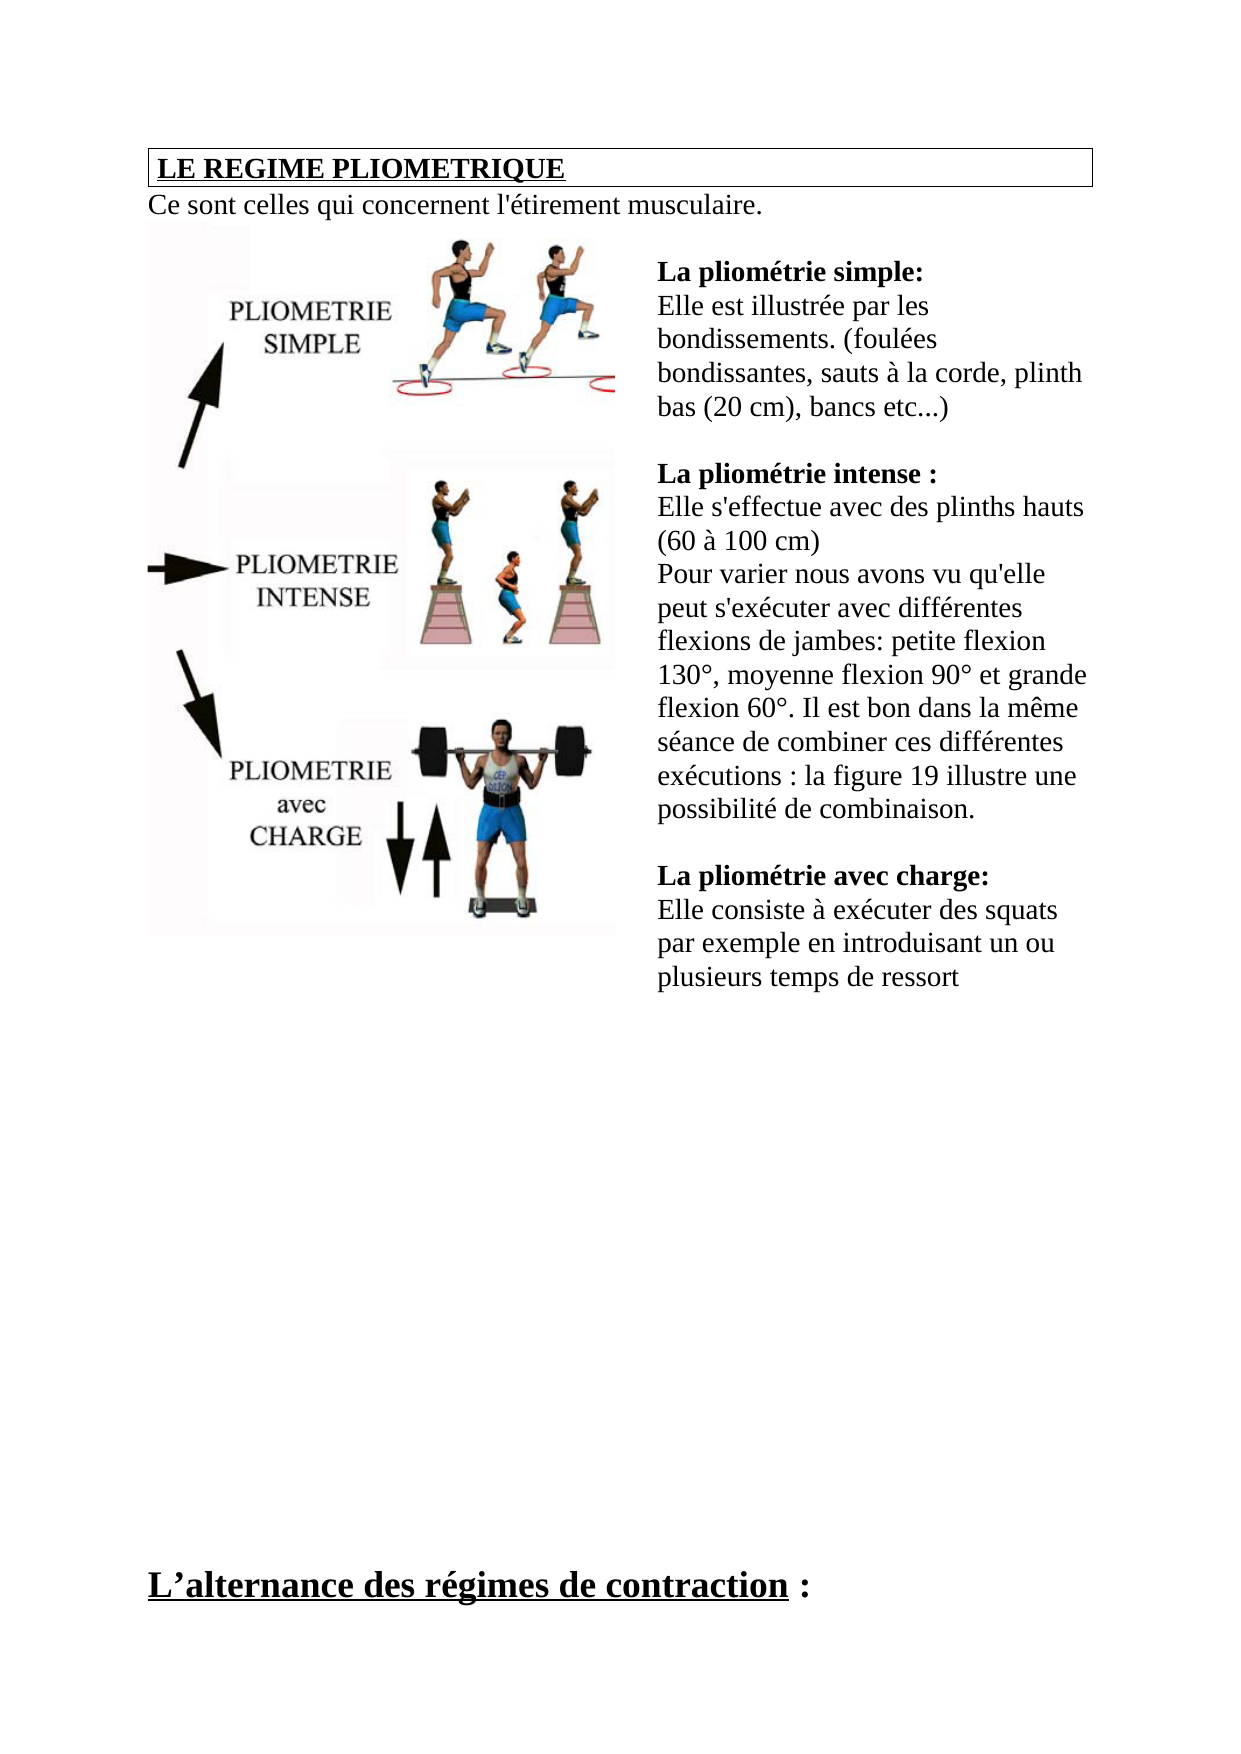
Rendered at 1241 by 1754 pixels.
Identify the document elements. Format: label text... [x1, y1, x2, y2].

text La pliométrie intense : [657, 456, 1093, 489]
text L’alternance des régimes de contraction : [148, 1562, 1093, 1605]
text Elle consiste à exécuter des squats par exemple en introduisant un ou plusieurs temps de ressort [657, 892, 1093, 992]
text LE REGIME PLIOMETRIQUE [149, 149, 1092, 186]
text Elle s'effectue avec des plinths hauts (60 à 100 cm) [657, 489, 1093, 556]
text Ce sont celles qui concernent l'étirement musculaire. [148, 187, 1093, 221]
text La pliométrie avec charge: [657, 858, 1093, 892]
text Pour varier nous avons vu qu'elle peut s'exécuter avec différentes flexions de jambes: petite flexion 130°, moyenne flexion 90° et grande flexion 60°. Il est bon dans la même séance de combiner ces différentes exécutions : la figure 19 illustre une possibilité de combinaison. [657, 556, 1093, 825]
text Elle est illustrée par les bondissements. (foulées bondissantes, sauts à la corde, plinth bas (20 cm), bancs etc...) [657, 288, 1093, 422]
text La pliométrie simple: [657, 254, 1093, 288]
